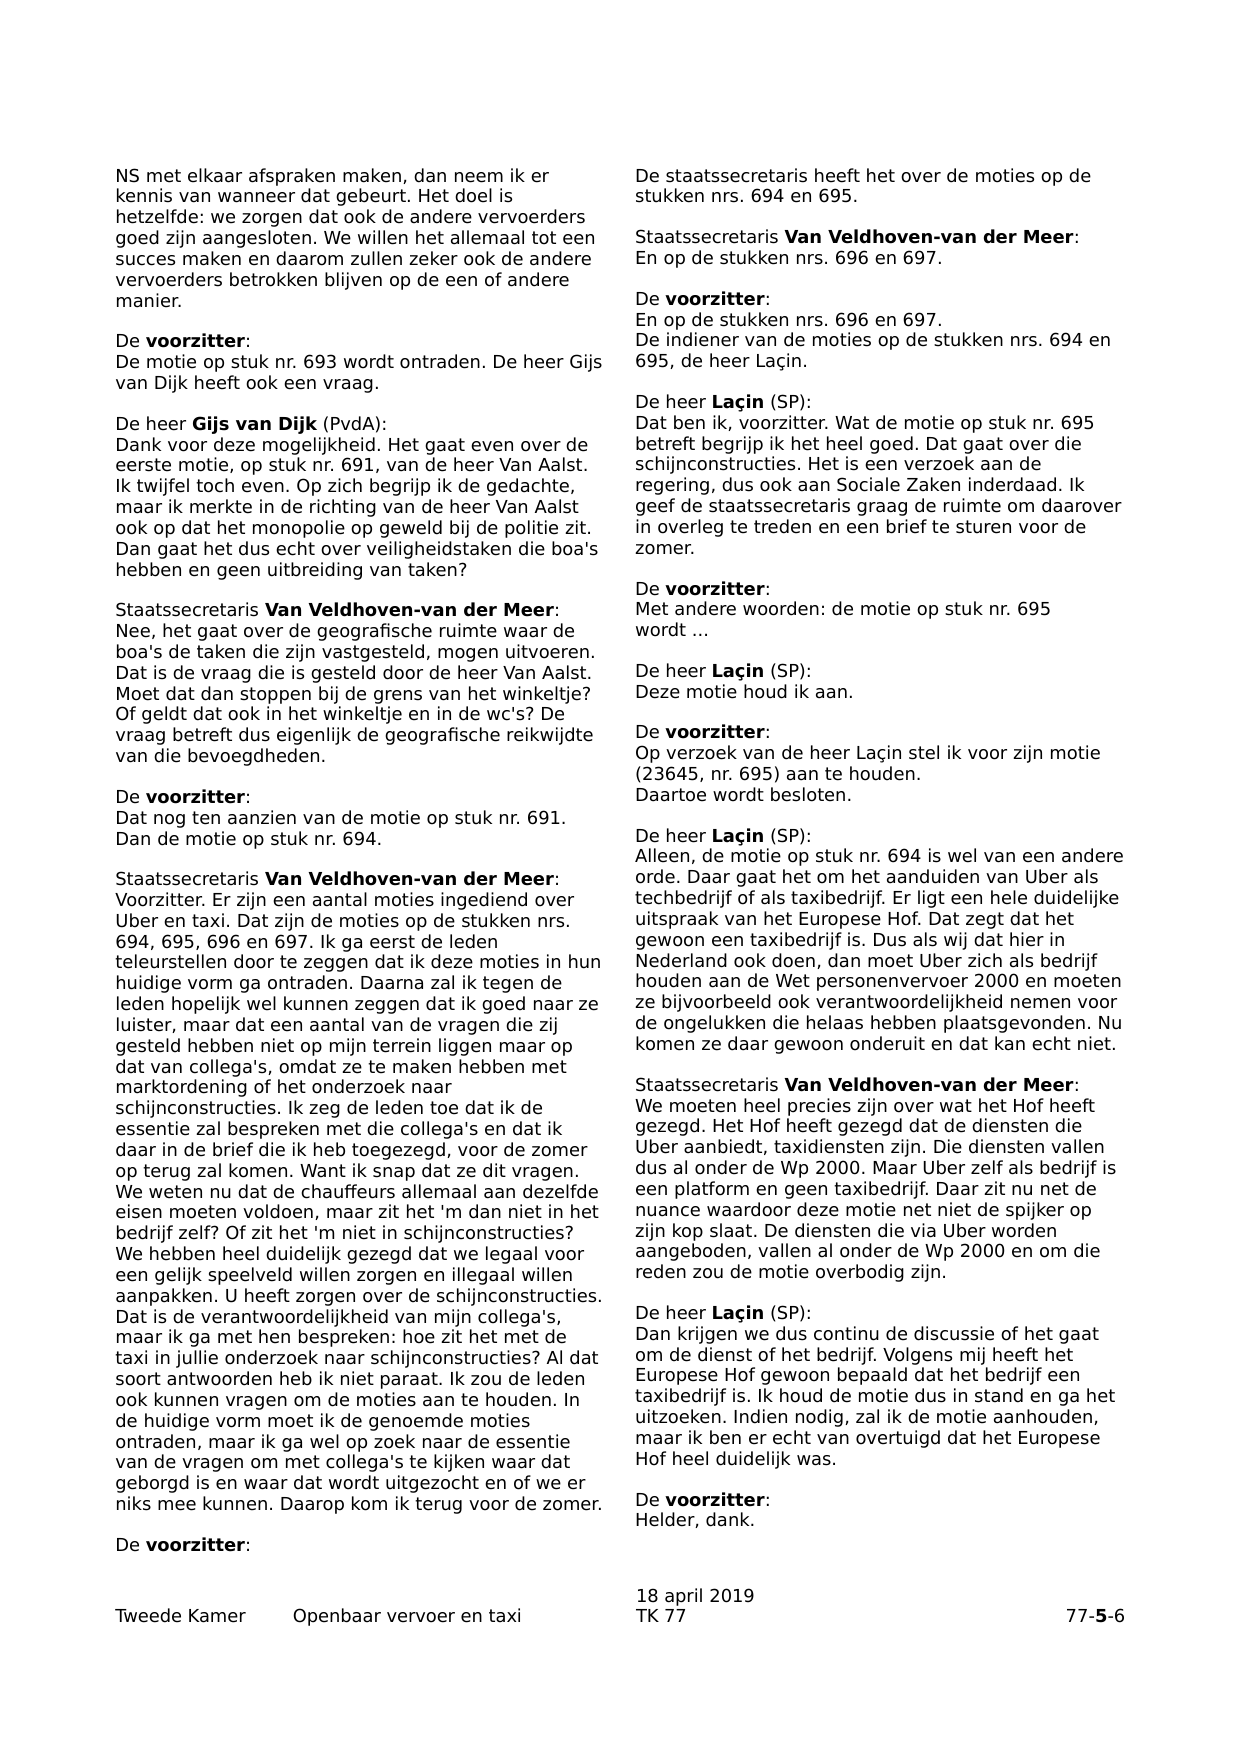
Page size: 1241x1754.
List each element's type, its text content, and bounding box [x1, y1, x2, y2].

text De voorzitter: [635, 288, 1125, 309]
text Dat nog ten aanzien van de motie op stuk nr. 691. Dan de motie op stuk nr. 694. [115, 807, 605, 849]
text En op de stukken nrs. 696 en 697. [635, 248, 1125, 268]
text Helder, dank. [635, 1510, 1125, 1531]
text De voorzitter: [635, 578, 1125, 599]
text Staatssecretaris Van Veldhoven-van der Meer: [635, 227, 1125, 248]
text Op verzoek van de heer Laçin stel ik voor zijn motie (23645, nr. 695) aan te houden. [635, 743, 1125, 785]
text We moeten heel precies zijn over wat het Hof heeft gezegd. Het Hof heeft gezegd dat de diensten die Uber aanbiedt, taxidiensten zijn. Die diensten vallen dus al onder de Wp 2000. Maar Uber zelf als bedrijf is een platform en geen taxibedrijf. Daar zit nu net de nuance waardoor deze motie net niet de spijker op zijn kop slaat. De diensten die via Uber worden aangeboden, vallen al onder de Wp 2000 en om die reden zou de motie overbodig zijn. [635, 1095, 1125, 1283]
text Staatssecretaris Van Veldhoven-van der Meer: [115, 869, 605, 890]
text Staatssecretaris Van Veldhoven-van der Meer: [635, 1074, 1125, 1095]
text De voorzitter: [635, 1489, 1125, 1510]
text De heer Laçin (SP): [635, 826, 1125, 846]
text Met andere woorden: de motie op stuk nr. 695 wordt ... [635, 599, 1125, 641]
text De indiener van de moties op de stukken nrs. 694 en 695, de heer Laçin. [635, 330, 1125, 372]
text Alleen, de motie op stuk nr. 694 is wel van een andere orde. Daar gaat het om het aanduiden van Uber als techbedrijf of als taxibedrijf. Er ligt een hele duidelijke uitspraak van het Europese Hof. Dat zegt dat het gewoon een taxibedrijf is. Dus als wij dat hier in Nederland ook doen, dan moet Uber zich als bedrijf houden aan de Wet personenvervoer 2000 en moeten ze bijvoorbeeld ook verantwoordelijkheid nemen voor de ongelukken die helaas hebben plaatsgevonden. Nu komen ze daar gewoon onderuit en dat kan echt niet. [635, 846, 1125, 1054]
text Dan krijgen we dus continu de discussie of het gaat om de dienst of het bedrijf. Volgens mij heeft het Europese Hof gewoon bepaald dat het bedrijf een taxibedrijf is. Ik houd de motie dus in stand en ga het uitzoeken. Indien nodig, zal ik de motie aanhouden, maar ik ben er echt van overtuigd dat het Europese Hof heel duidelijk was. [635, 1323, 1125, 1469]
text Nee, het gaat over de geografische ruimte waar de boa's de taken die zijn vastgesteld, mogen uitvoeren. Dat is de vraag die is gesteld door de heer Van Aalst. Moet dat dan stoppen bij de grens van het winkeltje? Of geldt dat ook in het winkeltje en in de wc's? De vraag betreft dus eigenlijk de geografische reikwijdte van die bevoegdheden. [115, 621, 605, 767]
text De heer Laçin (SP): [635, 392, 1125, 412]
text Dat ben ik, voorzitter. Wat de motie op stuk nr. 695 betreft begrijp ik het heel goed. Dat gaat over die schijnconstructies. Het is een verzoek aan de regering, dus ook aan Sociale Zaken inderdaad. Ik geef de staatssecretaris graag de ruimte om daarover in overleg te treden en een brief te sturen voor de zomer. [635, 412, 1125, 558]
text De motie op stuk nr. 693 wordt ontraden. De heer Gijs van Dijk heeft ook een vraag. [115, 352, 605, 393]
text Voorzitter. Er zijn een aantal moties ingediend over Uber en taxi. Dat zijn de moties op de stukken nrs. 694, 695, 696 en 697. Ik ga eerst de leden teleurstellen door te zeggen dat ik deze moties in hun huidige vorm ga ontraden. Daarna zal ik tegen de leden hopelijk wel kunnen zeggen dat ik goed naar ze luister, maar dat een aantal van de vragen die zij gesteld hebben niet op mijn terrein liggen maar op dat van collega's, omdat ze te maken hebben met marktordening of het onderzoek naar schijnconstructies. Ik zeg de leden toe dat ik de essentie zal bespreken met die collega's en dat ik daar in de brief die ik heb toegezegd, voor de zomer op terug zal komen. Want ik snap dat ze dit vragen. We weten nu dat de chauffeurs allemaal aan dezelfde eisen moeten voldoen, maar zit het 'm dan niet in het bedrijf zelf? Of zit het 'm niet in schijnconstructies? We hebben heel duidelijk gezegd dat we legaal voor een gelijk speelveld willen zorgen en illegaal willen aanpakken. U heeft zorgen over de schijnconstructies. Dat is de verantwoordelijkheid van mijn collega's, maar ik ga met hen bespreken: hoe zit het met de taxi in jullie onderzoek naar schijnconstructies? Al dat soort antwoorden heb ik niet paraat. Ik zou de leden ook kunnen vragen om de moties aan te houden. In de huidige vorm moet ik de genoemde moties ontraden, maar ik ga wel op zoek naar de essentie van de vragen om met collega's te kijken waar dat geborgd is en waar dat wordt uitgezocht en of we er niks mee kunnen. Daarop kom ik terug voor de zomer. [115, 890, 605, 1515]
text En op de stukken nrs. 696 en 697. [635, 309, 1125, 330]
text De heer Gijs van Dijk (PvdA): [115, 413, 605, 434]
text De voorzitter: [115, 1535, 605, 1556]
text De voorzitter: [115, 331, 605, 352]
text De voorzitter: [115, 787, 605, 807]
text De voorzitter: [635, 722, 1125, 743]
text De heer Laçin (SP): [635, 1303, 1125, 1323]
text De heer Laçin (SP): [635, 661, 1125, 681]
text De staatssecretaris heeft het over de moties op de stukken nrs. 694 en 695. [635, 165, 1125, 207]
text NS met elkaar afspraken maken, dan neem ik er kennis van wanneer dat gebeurt. Het doel is hetzelfde: we zorgen dat ook de andere vervoerders goed zijn aangesloten. We willen het allemaal tot een succes maken en daarom zullen zeker ook de andere vervoerders betrokken blijven op de een of andere manier. [115, 165, 605, 311]
text Staatssecretaris Van Veldhoven-van der Meer: [115, 600, 605, 621]
text Deze motie houd ik aan. [635, 681, 1125, 702]
text Daartoe wordt besloten. [635, 785, 1125, 806]
text Dank voor deze mogelijkheid. Het gaat even over de eerste motie, op stuk nr. 691, van de heer Van Aalst. Ik twijfel toch even. Op zich begrijp ik de gedachte, maar ik merkte in de richting van de heer Van Aalst ook op dat het monopolie op geweld bij de politie zit. Dan gaat het dus echt over veiligheidstaken die boa's hebben en geen uitbreiding van taken? [115, 434, 605, 580]
